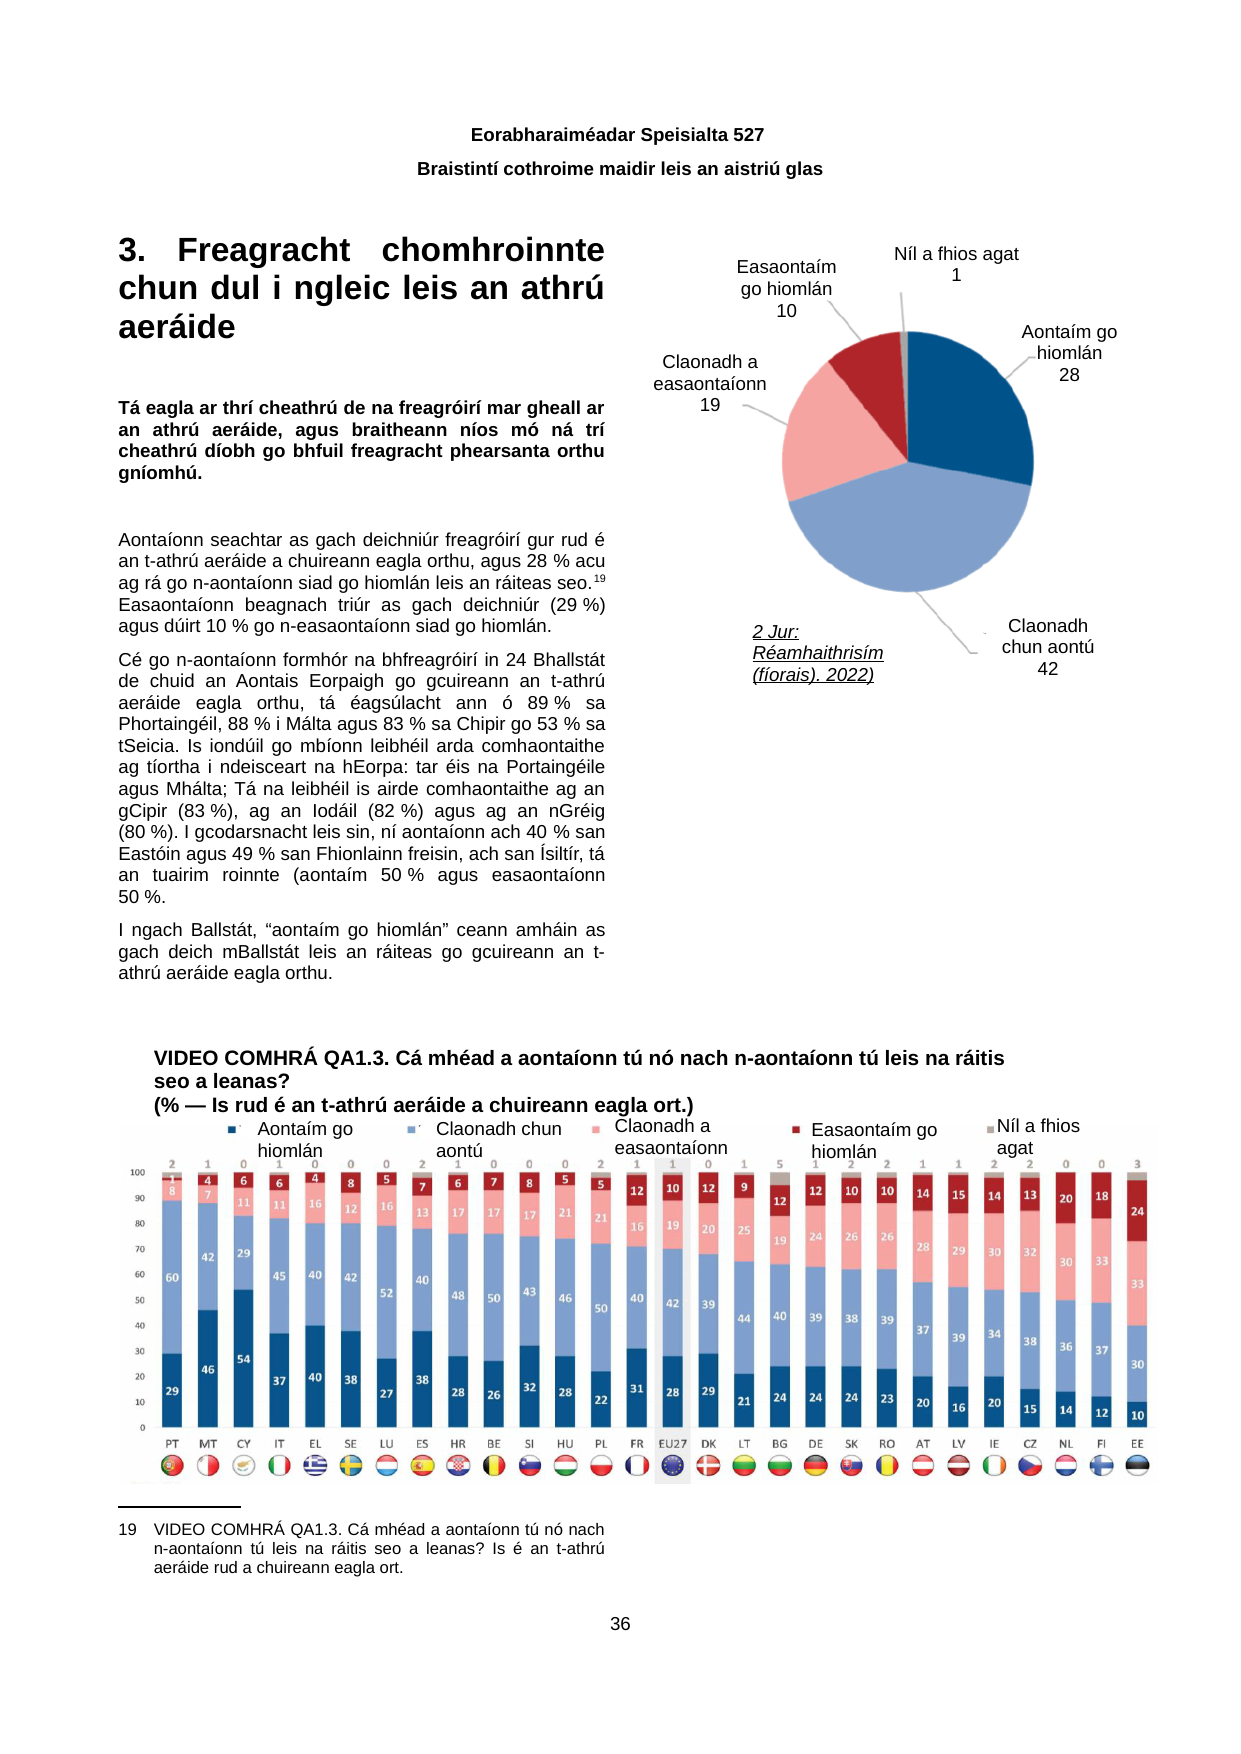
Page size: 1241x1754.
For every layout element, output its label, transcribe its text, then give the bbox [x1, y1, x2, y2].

text Tá eagla ar thrí cheathrú de na freagróirí mar gheall ar an athrú aeráide, agus braitheann níos mó ná trí cheathrú díobh go bhfuil freagracht phearsanta orthu gníomhú. [118, 397, 605, 483]
text Aontaíonn seachtar as gach deichniúr freagróirí gur rud é an t-athrú aeráide a chuireann eagla orthu, agus 28 % acu ag rá go n-aontaíonn siad go hiomlán leis an ráiteas seo. Easaontaíonn beagnach triúr as gach deichniúr (29 %) agus dúirt 10 % go n-easaontaíonn siad go hiomlán. [118, 529, 605, 637]
picture [121, 1125, 1158, 1484]
picture [345, 1126, 350, 1134]
picture [784, 286, 789, 294]
picture [729, 286, 1042, 656]
text Cé go n-aontaíonn formhór na bhfreagróirí in 24 Bhallstát de chuid an Aontais Eorpaigh go gcuireann an t-athrú aeráide eagla orthu, tá éagsúlacht ann ó 89 % sa Phortaingéil, 88 % i Málta agus 83 % sa Chipir go 53 % sa tSeicia. Is iondúil go mbíonn leibhéil arda comhaontaithe ag tíortha i ndeisceart na hEorpa: tar éis na Portaingéile agus Mhálta; Tá na leibhéil is airde comhaontaithe ag an gCipir (83 %), ag an Iodáil (82 %) agus ag an nGréig (80 %). I gcodarsnacht leis sin, ní aontaíonn ach 40 % san Eastóin agus 49 % san Fhionlainn freisin, ach san Ísiltír, tá an tuairim roinnte (aontaím 50 % agus easaontaíonn 50 %. [118, 648, 605, 907]
text VIDEO COMHRÁ QA1.3. Cá mhéad a aontaíonn tú nó nach n-aontaíonn tú leis na ráitis seo a leanas? Is é an t-athrú aeráide rud a chuireann eagla ort. [118, 1519, 605, 1577]
text I ngach Ballstát, “aontaím go hiomlán” ceann amháin as gach deich mBallstát leis an ráiteas go gcuireann an t-athrú aeráide eagla orthu. [118, 919, 605, 984]
subtitle 3. Freagracht chomhroinnte chun dul i ngleic leis an athrú aeráide [118, 229, 605, 345]
picture [754, 286, 759, 294]
picture [1037, 329, 1042, 337]
picture [467, 1126, 472, 1134]
picture [272, 1126, 277, 1134]
